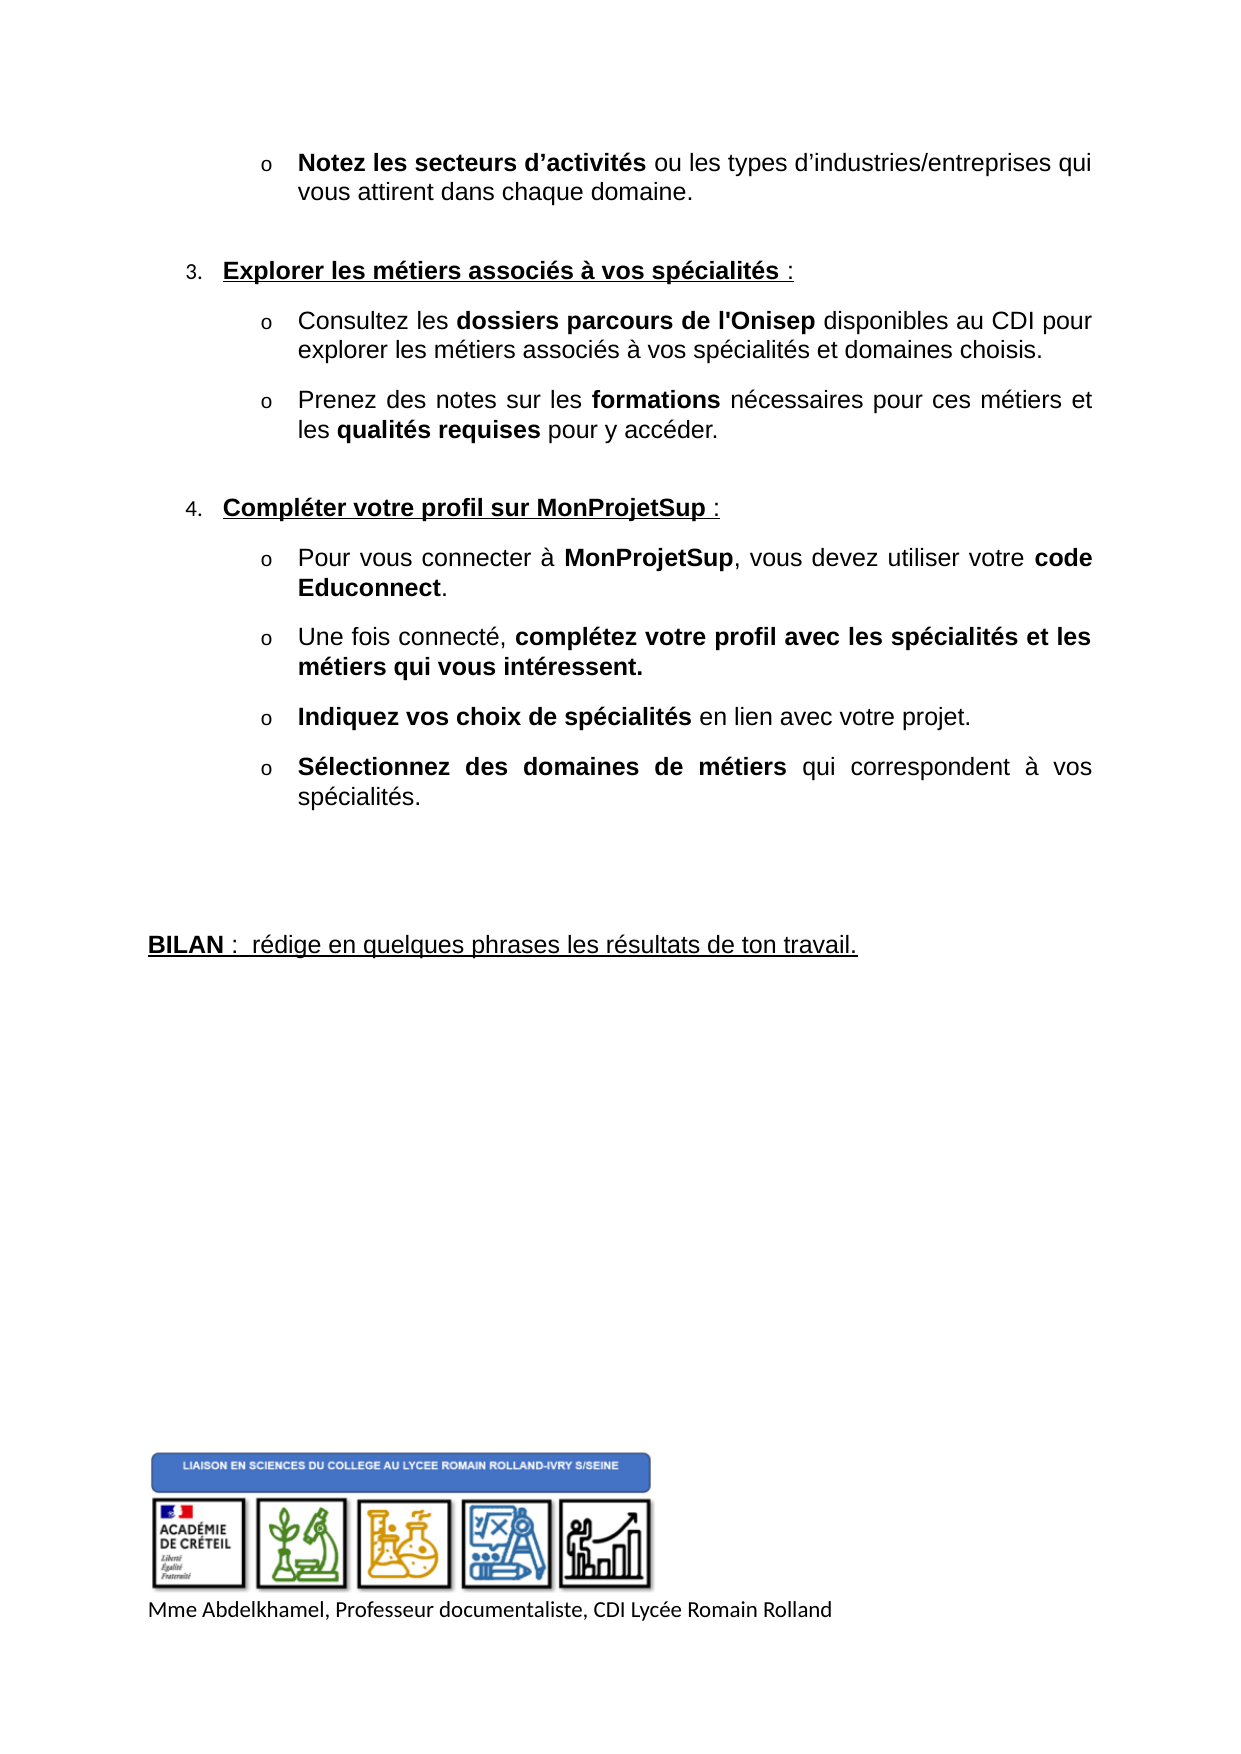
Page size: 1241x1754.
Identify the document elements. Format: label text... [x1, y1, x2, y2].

list Explorer les métiers associés à vos spécialités : [185, 256, 1093, 285]
list Compléter votre profil sur MonProjetSup : [185, 493, 1093, 522]
list Consultez les dossiers parcours de l'Onisep disponibles au CDI pour explorer les métiers associés à vos spécialités et domaines choisis. [260, 306, 1093, 364]
list Sélectionnez des domaines de métiers qui correspondent à vos spécialités. [260, 752, 1093, 810]
text BILAN : rédige en quelques phrases les résultats de ton travail. [148, 930, 1093, 959]
list Prenez des notes sur les formations nécessaires pour ces métiers et les qualités requises pour y accéder. [260, 385, 1093, 443]
list Indiquez vos choix de spécialités en lien avec votre projet. [260, 701, 1093, 731]
list Une fois connecté, complétez votre profil avec les spécialités et les métiers qui vous intéressent. [260, 622, 1093, 681]
list Pour vous connecter à MonProjetSup, vous devez utiliser votre code Educonnect. [260, 543, 1093, 601]
list Notez les secteurs d’activités ou les types d’industries/entreprises qui vous attirent dans chaque domaine. [260, 148, 1093, 206]
